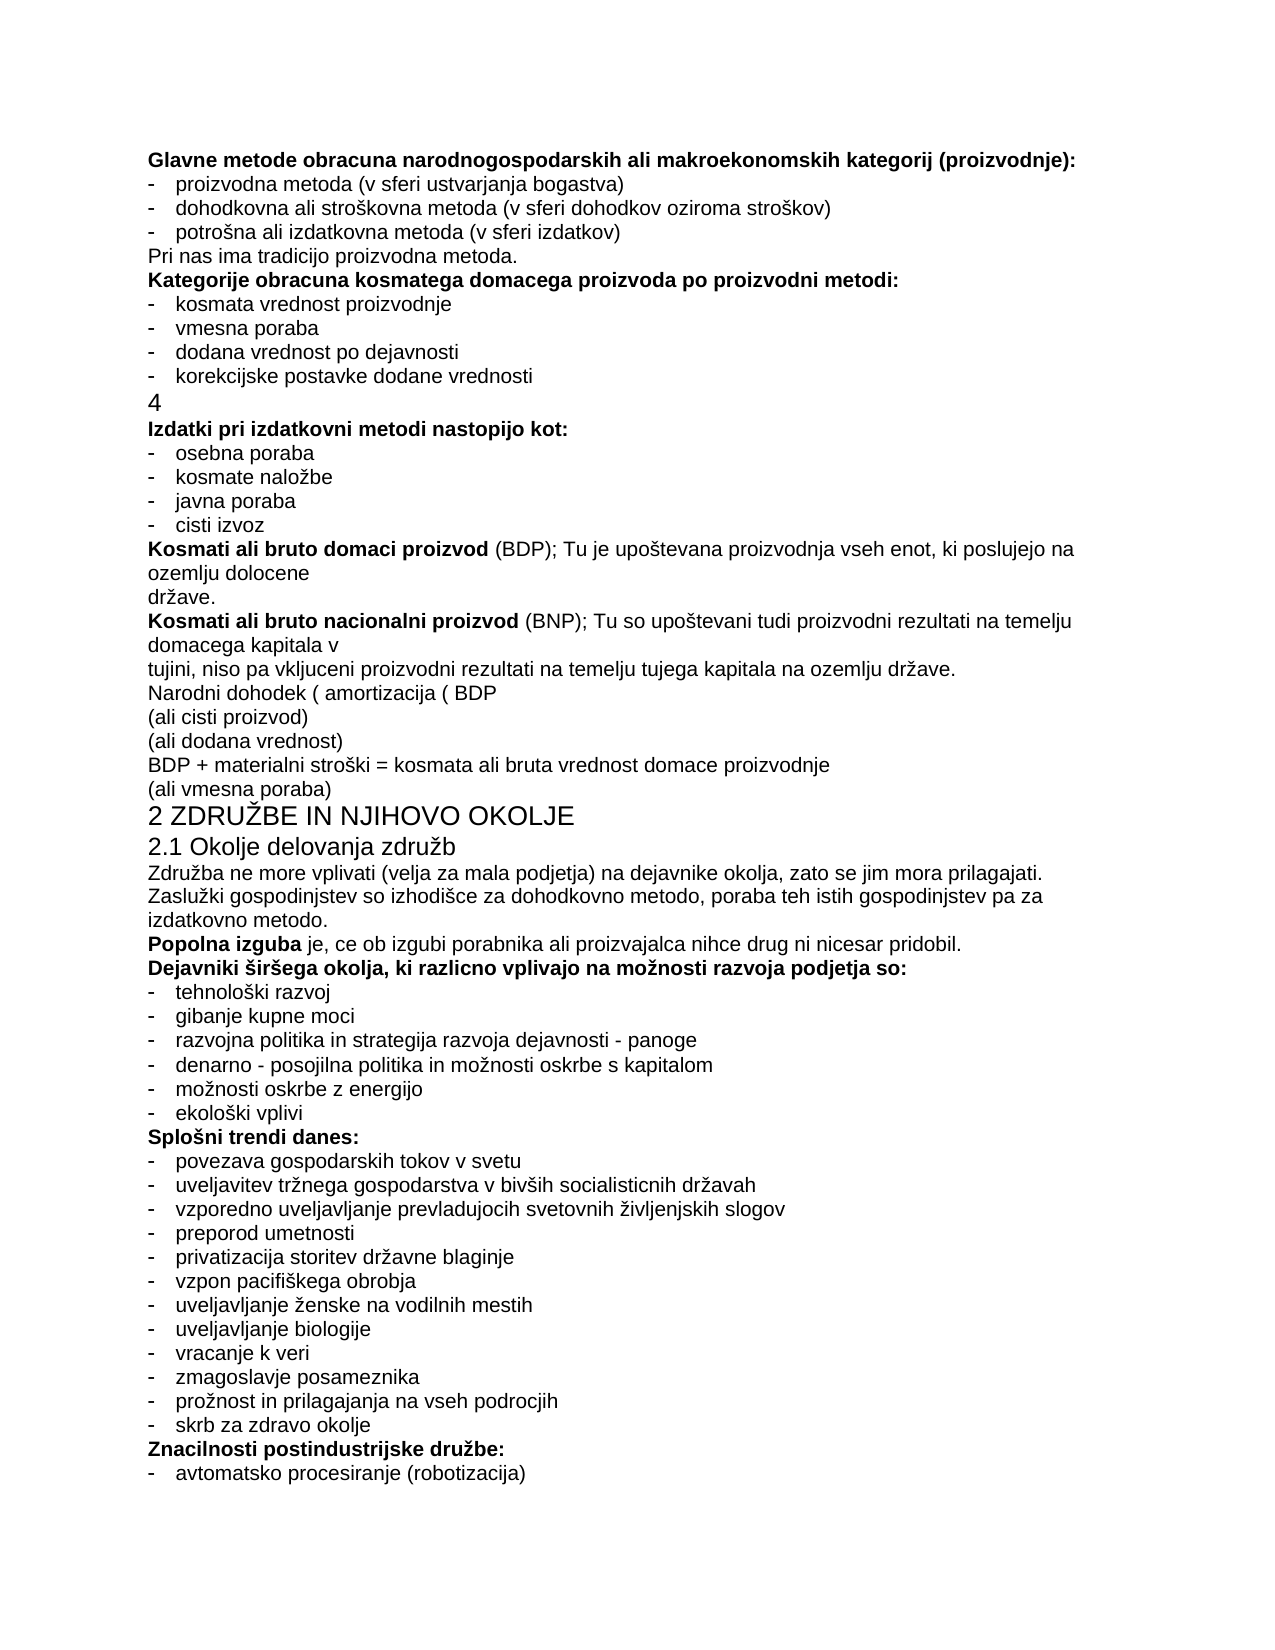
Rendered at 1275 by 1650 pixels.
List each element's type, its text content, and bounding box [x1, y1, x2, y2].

text cisti izvoz [148, 513, 1127, 537]
text Glavne metode obracuna narodnogospodarskih ali makroekonomskih kategorij (proizvodnje): [148, 148, 1127, 172]
text tehnološki razvoj [148, 980, 1127, 1004]
text 4 [148, 388, 1127, 417]
text skrb za zdravo okolje [148, 1413, 1127, 1437]
text Splošni trendi danes: [148, 1124, 1127, 1148]
text gibanje kupne moci [148, 1004, 1127, 1028]
text zmagoslavje posameznika [148, 1365, 1127, 1389]
text Narodni dohodek ( amortizacija ( BDP [148, 681, 1127, 704]
text kosmate naložbe [148, 465, 1127, 489]
text Združba ne more vplivati (velja za mala podjetja) na dejavnike okolja, zato se jim mora prilagajati. [148, 860, 1127, 884]
text privatizacija storitev državne blaginje [148, 1245, 1127, 1269]
text korekcijske postavke dodane vrednosti [148, 364, 1127, 388]
text javna poraba [148, 489, 1127, 513]
text Zaslužki gospodinjstev so izhodišce za dohodkovno metodo, poraba teh istih gospodinjstev pa za izdatkovno metodo. [148, 884, 1127, 932]
text dohodkovna ali stroškovna metoda (v sferi dohodkov oziroma stroškov) [148, 196, 1127, 220]
text Kategorije obracuna kosmatega domacega proizvoda po proizvodni metodi: [148, 268, 1127, 292]
text vzpon pacifiškega obrobja [148, 1269, 1127, 1293]
text BDP + materialni stroški = kosmata ali bruta vrednost domace proizvodnje [148, 752, 1127, 776]
text avtomatsko procesiranje (robotizacija) [148, 1461, 1127, 1485]
text Popolna izguba je, ce ob izgubi porabnika ali proizvajalca nihce drug ni nicesar pridobil. [148, 932, 1127, 956]
text razvojna politika in strategija razvoja dejavnosti - panoge [148, 1028, 1127, 1052]
text dodana vrednost po dejavnosti [148, 340, 1127, 364]
text 2 ZDRUŽBE IN NJIHOVO OKOLJE [148, 800, 1127, 832]
text vracanje k veri [148, 1341, 1127, 1365]
text potrošna ali izdatkovna metoda (v sferi izdatkov) [148, 220, 1127, 244]
text Kosmati ali bruto domaci proizvod (BDP); Tu je upoštevana proizvodnja vseh enot, ki poslujejo na ozemlju dolocene [148, 537, 1127, 585]
text preporod umetnosti [148, 1221, 1127, 1245]
text kosmata vrednost proizvodnje [148, 292, 1127, 316]
text uveljavljanje ženske na vodilnih mestih [148, 1293, 1127, 1317]
text tujini, niso pa vkljuceni proizvodni rezultati na temelju tujega kapitala na ozemlju države. [148, 657, 1127, 681]
text države. [148, 585, 1127, 609]
text (ali vmesna poraba) [148, 776, 1127, 800]
text (ali cisti proizvod) [148, 704, 1127, 728]
text uveljavitev tržnega gospodarstva v bivših socialisticnih državah [148, 1173, 1127, 1197]
text Izdatki pri izdatkovni metodi nastopijo kot: [148, 417, 1127, 441]
text Pri nas ima tradicijo proizvodna metoda. [148, 244, 1127, 268]
text vmesna poraba [148, 316, 1127, 340]
text ekološki vplivi [148, 1101, 1127, 1124]
text možnosti oskrbe z energijo [148, 1076, 1127, 1101]
text Znacilnosti postindustrijske družbe: [148, 1437, 1127, 1461]
text Dejavniki širšega okolja, ki razlicno vplivajo na možnosti razvoja podjetja so: [148, 956, 1127, 980]
text osebna poraba [148, 441, 1127, 465]
text uveljavljanje biologije [148, 1317, 1127, 1341]
text proizvodna metoda (v sferi ustvarjanja bogastva) [148, 172, 1127, 196]
text prožnost in prilagajanja na vseh podrocjih [148, 1389, 1127, 1413]
text Kosmati ali bruto nacionalni proizvod (BNP); Tu so upoštevani tudi proizvodni rezultati na temelju domacega kapitala v [148, 609, 1127, 657]
text 2.1 Okolje delovanja združb [148, 832, 1127, 860]
text denarno - posojilna politika in možnosti oskrbe s kapitalom [148, 1052, 1127, 1076]
text povezava gospodarskih tokov v svetu [148, 1148, 1127, 1173]
text (ali dodana vrednost) [148, 728, 1127, 752]
text vzporedno uveljavljanje prevladujocih svetovnih življenjskih slogov [148, 1197, 1127, 1221]
